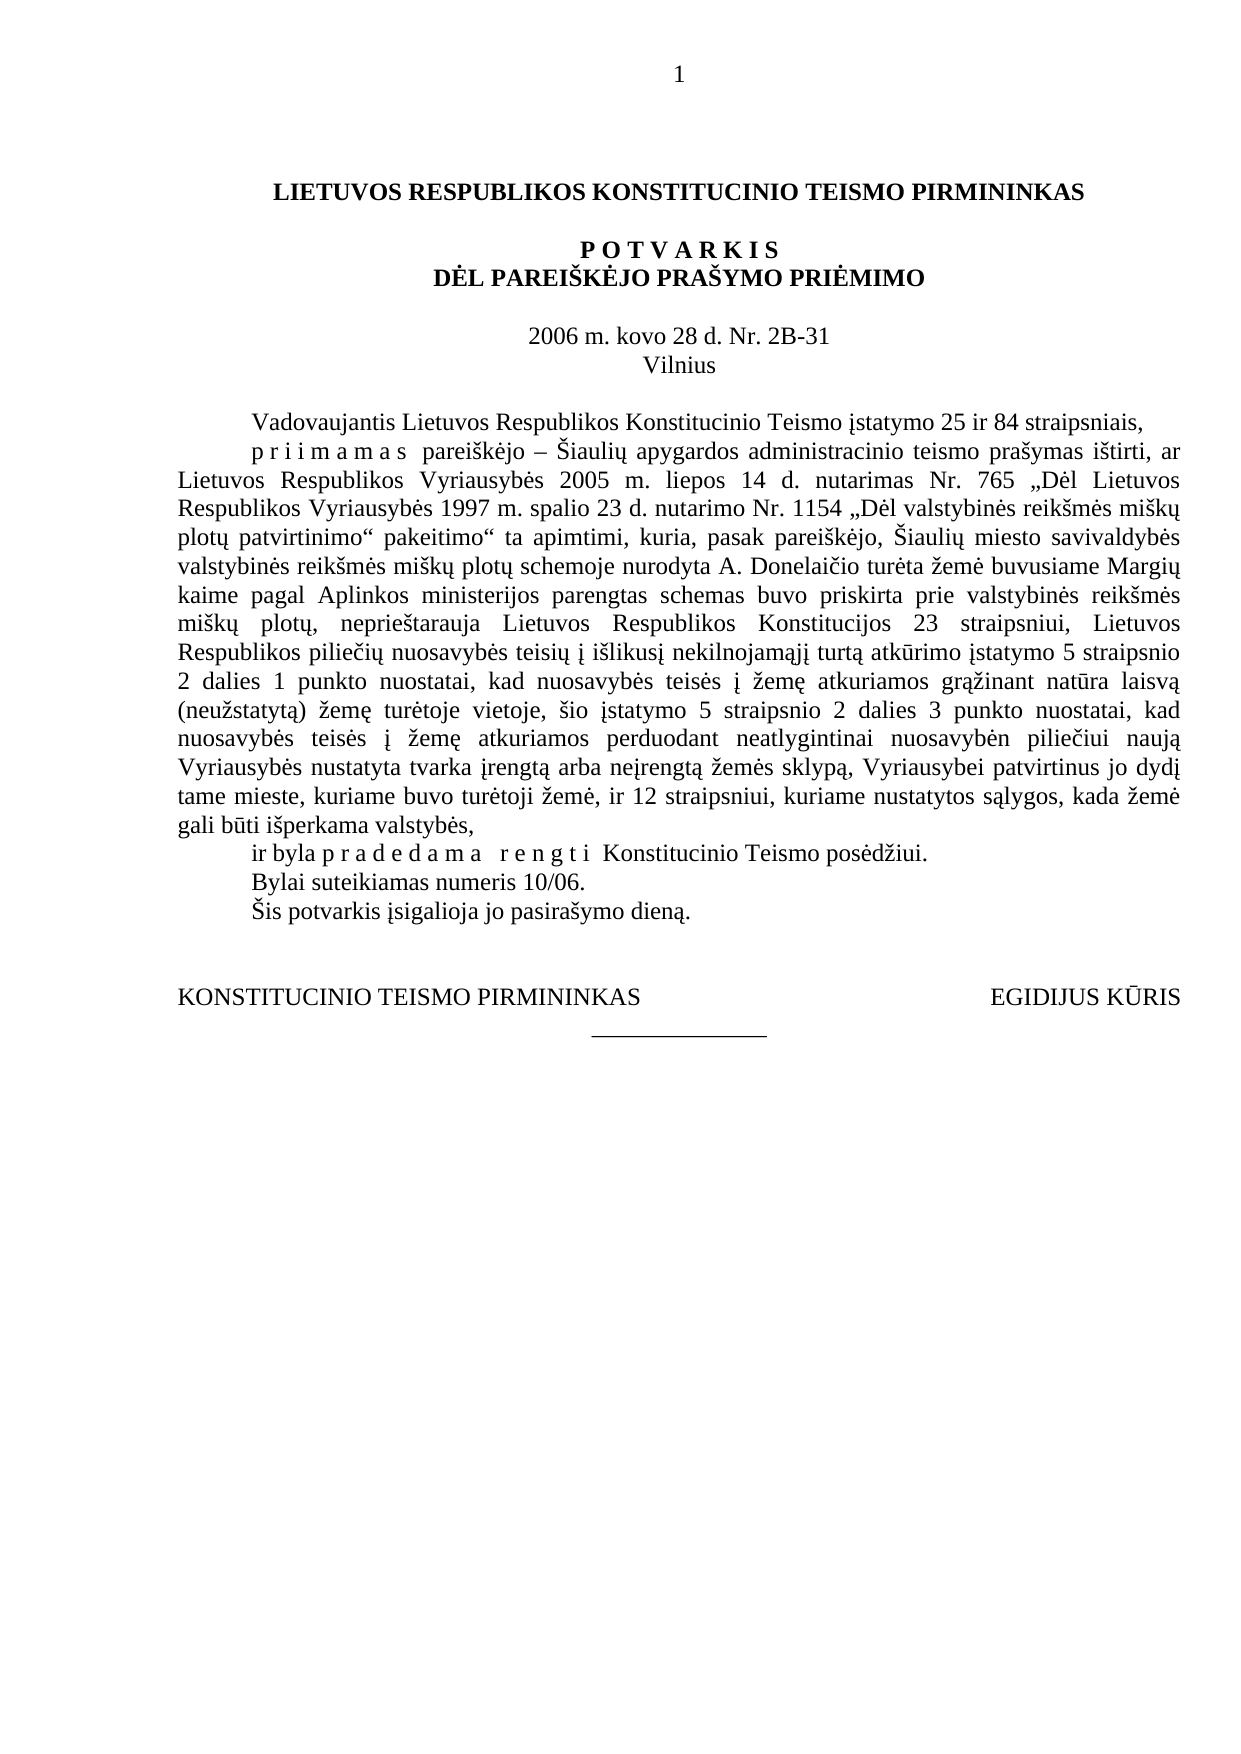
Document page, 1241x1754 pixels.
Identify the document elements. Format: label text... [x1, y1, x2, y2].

text Bylai suteikiamas numeris 10/06. [177, 867, 1181, 896]
text P O T V A R K I S [177, 235, 1181, 263]
text Vilnius [177, 350, 1181, 378]
text Vadovaujantis Lietuvos Respublikos Konstitucinio Teismo įstatymo 25 ir 84 straipsniais, [177, 407, 1181, 436]
text ______________ [177, 1011, 1181, 1040]
text KONSTITUCINIO TEISMO PIRMININKAS EGIDIJUS KŪRIS [177, 982, 1181, 1011]
text 2006 m. kovo 28 d. Nr. 2B-31 [177, 321, 1181, 350]
text priimamas pareiškėjo – Šiaulių apygardos administracinio teismo prašymas ištirti, ar Lietuvos Respublikos Vyriausybės 2005 m. liepos 14 d. nutarimas Nr. 765 „Dėl Lietuvos Respublikos Vyriausybės 1997 m. spalio 23 d. nutarimo Nr. 1154 „Dėl valstybinės reikšmės miškų plotų patvirtinimo“ pakeitimo“ ta apimtimi, kuria, pasak pareiškėjo, Šiaulių miesto savivaldybės valstybinės reikšmės miškų plotų schemoje nurodyta A. Donelaičio turėta žemė buvusiame Margių kaime pagal Aplinkos ministerijos parengtas schemas buvo priskirta prie valstybinės reikšmės miškų plotų, neprieštarauja Lietuvos Respublikos Konstitucijos 23 straipsniui, Lietuvos Respublikos piliečių nuosavybės teisių į išlikusį nekilnojamąjį turtą atkūrimo įstatymo 5 straipsnio 2 dalies 1 punkto nuostatai, kad nuosavybės teisės į žemę atkuriamos grąžinant natūra laisvą (neužstatytą) žemę turėtoje vietoje, šio įstatymo 5 straipsnio 2 dalies 3 punkto nuostatai, kad nuosavybės teisės į žemę atkuriamos perduodant neatlygintinai nuosavybėn piliečiui naują Vyriausybės nustatyta tvarka įrengtą arba neįrengtą žemės sklypą, Vyriausybei patvirtinus jo dydį tame mieste, kuriame buvo turėtoji žemė, ir 12 straipsniui, kuriame nustatytos sąlygos, kada žemė gali būti išperkama valstybės, [177, 436, 1181, 838]
text ir byla pradedama rengti Konstitucinio Teismo posėdžiui. [177, 838, 1181, 867]
text DĖL PAREIŠKĖJO PRAŠYMO PRIĖMIMO [177, 263, 1181, 292]
text Šis potvarkis įsigalioja jo pasirašymo dieną. [177, 896, 1181, 925]
text LIETUVOS RESPUBLIKOS KONSTITUCINIO TEISMO PIRMININKAS [177, 177, 1181, 206]
